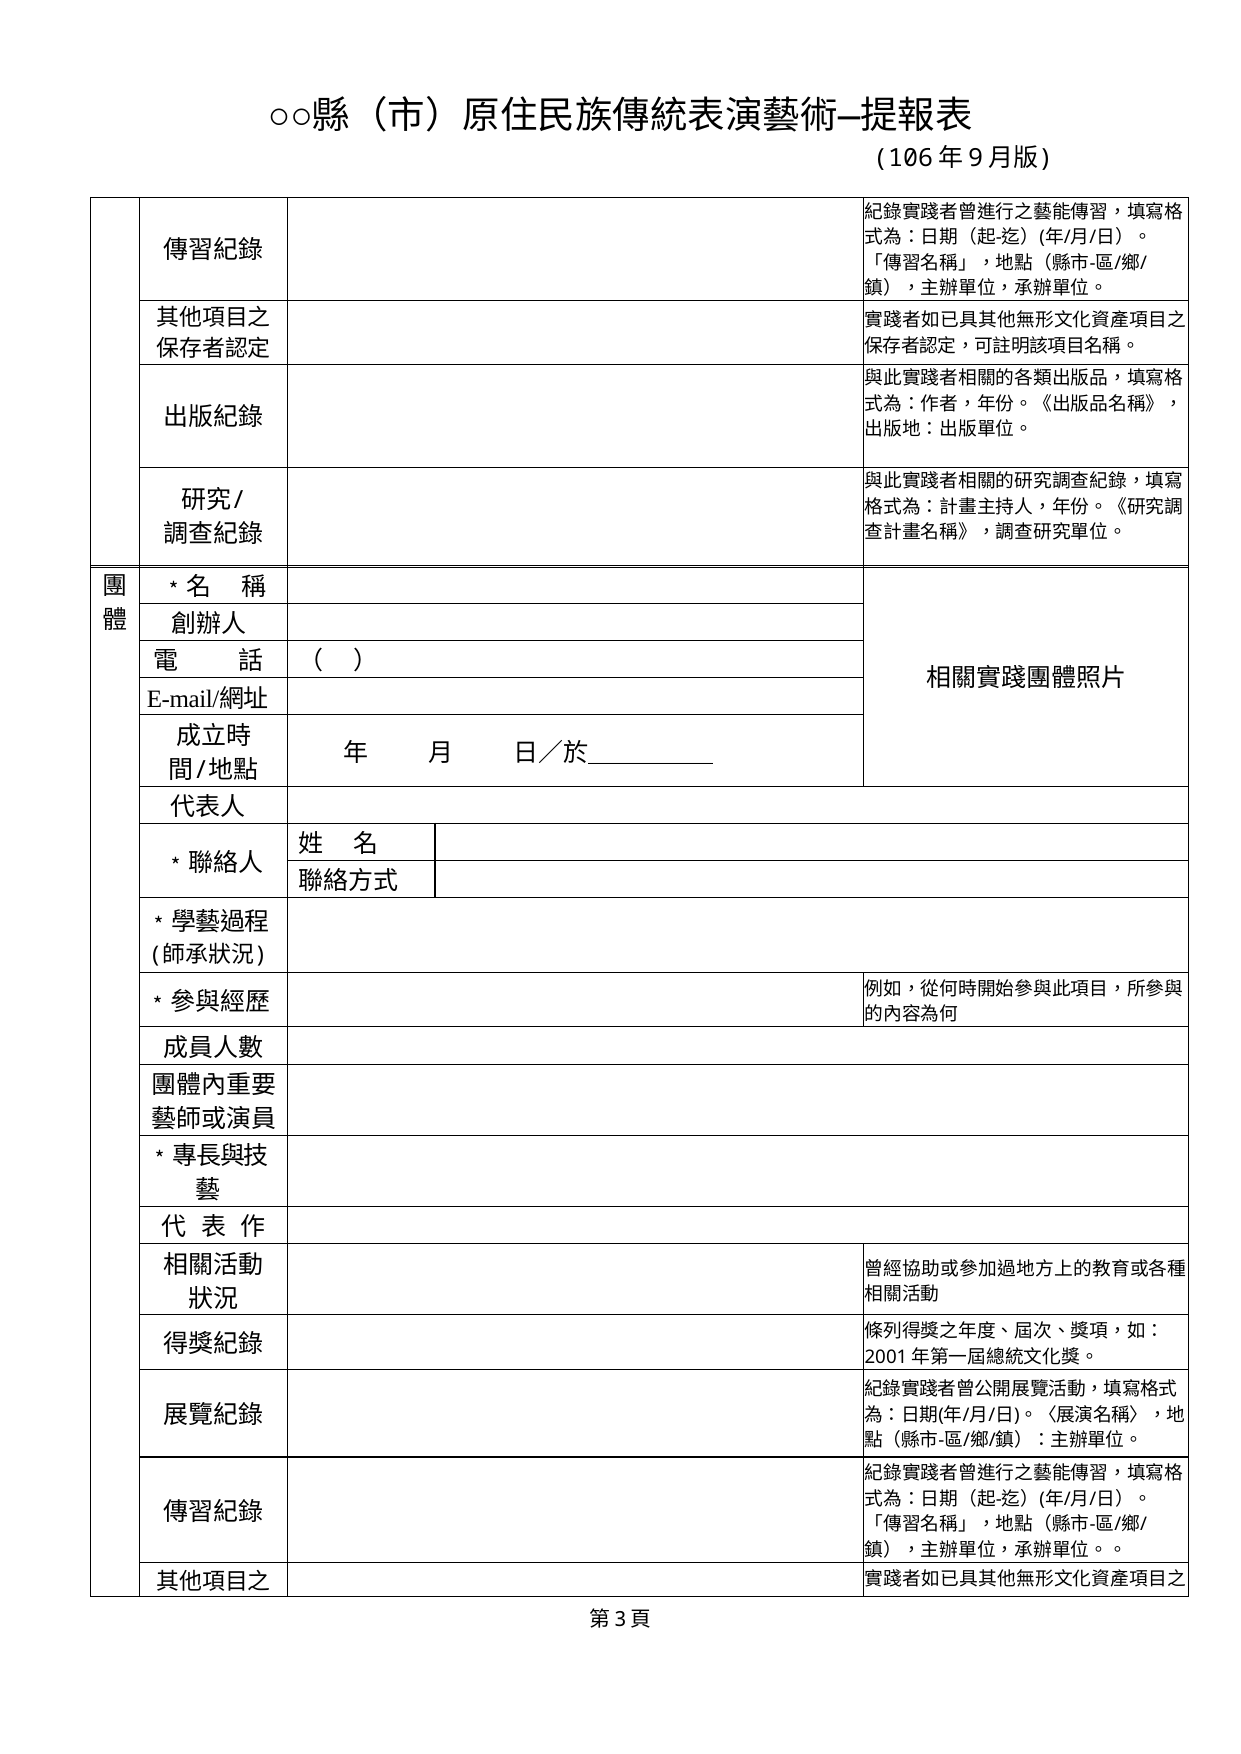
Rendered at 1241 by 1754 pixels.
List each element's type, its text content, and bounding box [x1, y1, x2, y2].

table_cell 實踐者如已具其他無形文化資產項目之 [864, 1563, 1188, 1596]
table_cell 得獎紀錄 [140, 1315, 287, 1368]
table_cell [288, 365, 863, 467]
table_cell 成立時間/地點 [140, 715, 287, 786]
table_cell [288, 1563, 863, 1596]
table_cell [288, 678, 863, 714]
table_cell 展覽紀錄 [140, 1370, 287, 1456]
table_cell 與此實踐者相關的各類出版品，填寫格式為：作者，年份。《出版品名稱》，出版地：出版單位。 [864, 365, 1188, 467]
table_cell [288, 1136, 1188, 1206]
table_cell [288, 787, 1188, 823]
table_cell 與此實踐者相關的研究調查紀錄，填寫格式為：計畫主持人，年份。《研究調查計畫名稱》，調查研究單位。 [864, 468, 1188, 564]
table_cell 研究/ 調查紀錄 [140, 468, 287, 564]
table_cell [288, 898, 1188, 972]
table_cell 實踐者如已具其他無形文化資產項目之保存者認定，可註明該項目名稱。 [864, 301, 1188, 363]
table_cell 條列得獎之年度、屆次、獎項，如：2001年第一屆總統文化獎。 [864, 1315, 1188, 1368]
table_cell ﹡專長與技藝 [140, 1136, 287, 1206]
table_cell [288, 604, 863, 640]
table_cell [288, 1207, 1188, 1243]
table_cell 紀錄實踐者曾進行之藝能傳習，填寫格式為：日期（起-迄）(年/月/日）。「傳習名稱」，地點（縣市-區/鄉/鎮），主辦單位，承辦單位。。 [864, 1458, 1188, 1562]
table_cell 成員人數 [140, 1027, 287, 1063]
table_cell 代 表 作 [140, 1207, 287, 1243]
table_cell ﹡學藝過程 (師承狀況) [140, 898, 287, 972]
table_cell ﹡名 稱 [140, 568, 287, 603]
table_cell [288, 301, 863, 363]
table_cell [288, 1065, 1188, 1135]
table_cell ﹡參與經歷 [140, 973, 287, 1026]
table_cell [288, 1244, 863, 1314]
table_cell 其他項目之保存者認定 [140, 301, 287, 363]
table_cell 代表人 [140, 787, 287, 823]
table_cell 傳習紀錄 [140, 1458, 287, 1562]
table_cell E-mail/網址 [140, 678, 287, 714]
table_cell 創辦人 [140, 604, 287, 640]
table_cell 電 話 [140, 641, 287, 677]
table_cell ﹡聯絡人 [140, 824, 287, 897]
table_cell [288, 1027, 1188, 1063]
table_cell 例如，從何時開始參與此項目，所參與的內容為何 [864, 973, 1188, 1026]
table_cell 紀錄實踐者曾公開展覽活動，填寫格式為：日期(年/月/日)。〈展演名稱〉，地點（縣市-區/鄉/鎮）：主辦單位。 [864, 1370, 1188, 1456]
table_cell [288, 198, 863, 300]
table_cell 傳習紀錄 [140, 198, 287, 300]
table_cell 團體內重要藝師或演員 [140, 1065, 287, 1135]
table_cell 相關實踐團體照片 [864, 568, 1188, 786]
table_cell 團體 [91, 568, 139, 1596]
table_cell 其他項目之 [140, 1563, 287, 1596]
table_cell 年 月 日／於＿＿＿＿＿ [288, 715, 863, 786]
table_cell 曾經協助或參加過地方上的教育或各種相關活動 [864, 1244, 1188, 1314]
table_cell （ ） [288, 641, 863, 677]
table_cell [288, 1315, 863, 1368]
table_cell [288, 973, 863, 1026]
table_cell [288, 1370, 863, 1456]
table_cell 姓 名 [288, 824, 434, 860]
table_cell [288, 568, 863, 603]
table_cell 相關活動 狀況 [140, 1244, 287, 1314]
table_cell [436, 861, 1188, 897]
table_cell 紀錄實踐者曾進行之藝能傳習，填寫格式為：日期（起-迄）(年/月/日）。「傳習名稱」，地點（縣市-區/鄉/鎮），主辦單位，承辦單位。 [864, 198, 1188, 300]
table_cell 出版紀錄 [140, 365, 287, 467]
table_cell [91, 198, 139, 564]
table_cell [288, 468, 863, 564]
table_cell [436, 824, 1188, 860]
table_cell [288, 1458, 863, 1562]
table_cell 聯絡方式 [288, 861, 434, 897]
